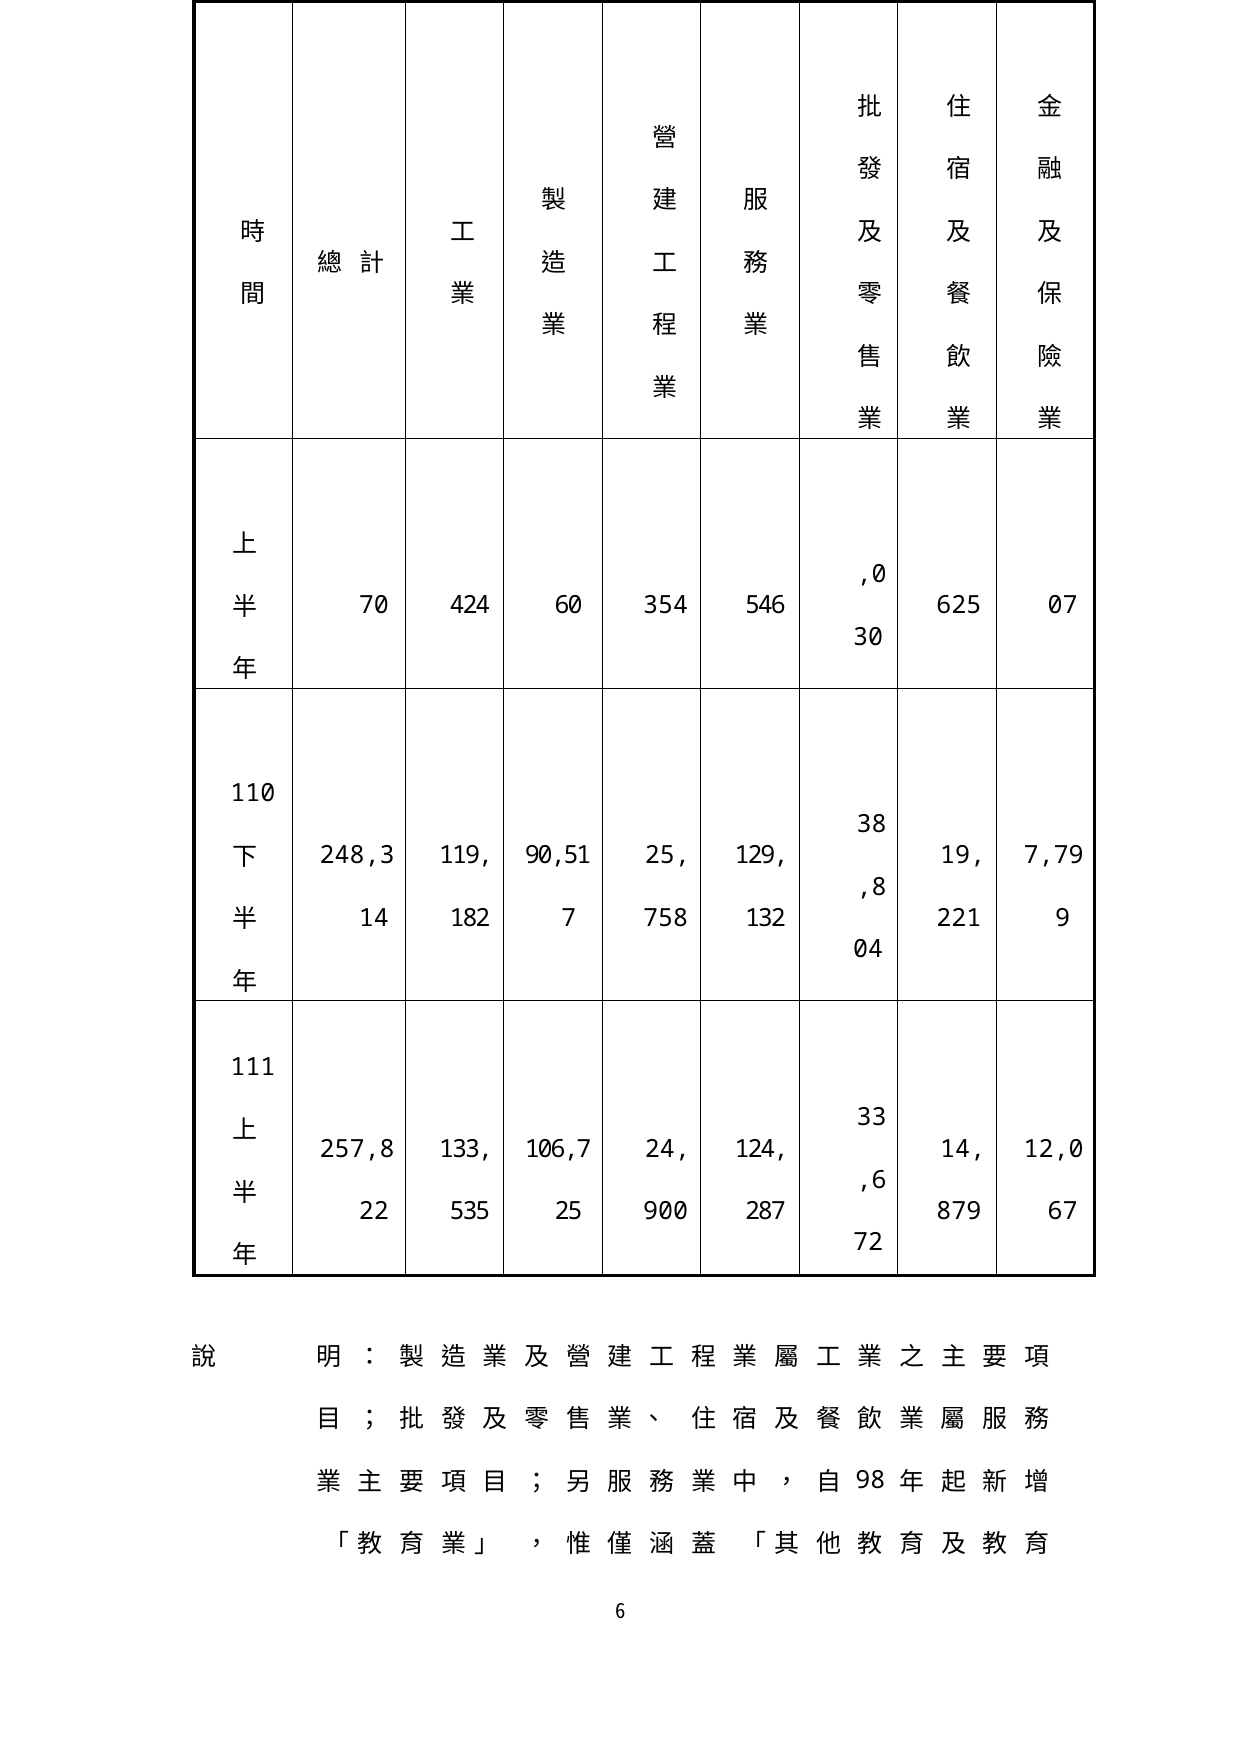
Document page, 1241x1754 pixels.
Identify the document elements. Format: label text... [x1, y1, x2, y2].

table_header 服務業 [701, 3, 799, 437]
table_cell 上半年 [196, 439, 292, 687]
table_cell 19,221 [898, 689, 996, 1000]
table_cell 129,132 [701, 689, 799, 1000]
table_header 營建工程業 [603, 3, 700, 437]
table_cell 90,517 [504, 689, 602, 1000]
table_cell 124,287 [701, 1001, 799, 1274]
table_cell 625 [898, 439, 996, 687]
table_header 批發及零售業 [800, 3, 897, 437]
table_cell 424 [406, 439, 503, 687]
table_header 製造業 [504, 3, 602, 437]
table_header 總計 [293, 3, 405, 437]
table_cell 25,758 [603, 689, 700, 1000]
table_cell 110下半年 [196, 689, 292, 1000]
table_cell 70 [293, 439, 405, 687]
table_header 工業 [406, 3, 503, 437]
table_cell 354 [603, 439, 700, 687]
table_cell 119,182 [406, 689, 503, 1000]
table_cell 24,900 [603, 1001, 700, 1274]
table_cell 133,535 [406, 1001, 503, 1274]
table_cell 60 [504, 439, 602, 687]
table_cell 257,822 [293, 1001, 405, 1274]
table_header 時間 [196, 3, 292, 437]
table_cell 33,672 [800, 1001, 897, 1274]
table_cell 12,067 [997, 1001, 1093, 1274]
table_cell 14,879 [898, 1001, 996, 1274]
table_header 住宿及餐飲業 [898, 3, 996, 437]
table_cell 111上半年 [196, 1001, 292, 1274]
table_cell 07 [997, 439, 1093, 687]
table_cell 546 [701, 439, 799, 687]
table_header 金融及保險業 [997, 3, 1093, 437]
table_cell 248,314 [293, 689, 405, 1000]
table_cell 7,799 [997, 689, 1093, 1000]
table_cell ,030 [800, 439, 897, 687]
table_cell 38,804 [800, 689, 897, 1000]
table_cell 106,725 [504, 1001, 602, 1274]
text 說 明：製造業及營建工程業屬工業之主要項目；批發及零售業、住宿及餐飲業屬服務業主要項目；另服務業中，自98年起新增「教育業」，惟僅涵蓋「其他教育及教育 [183, 1312, 1058, 1562]
